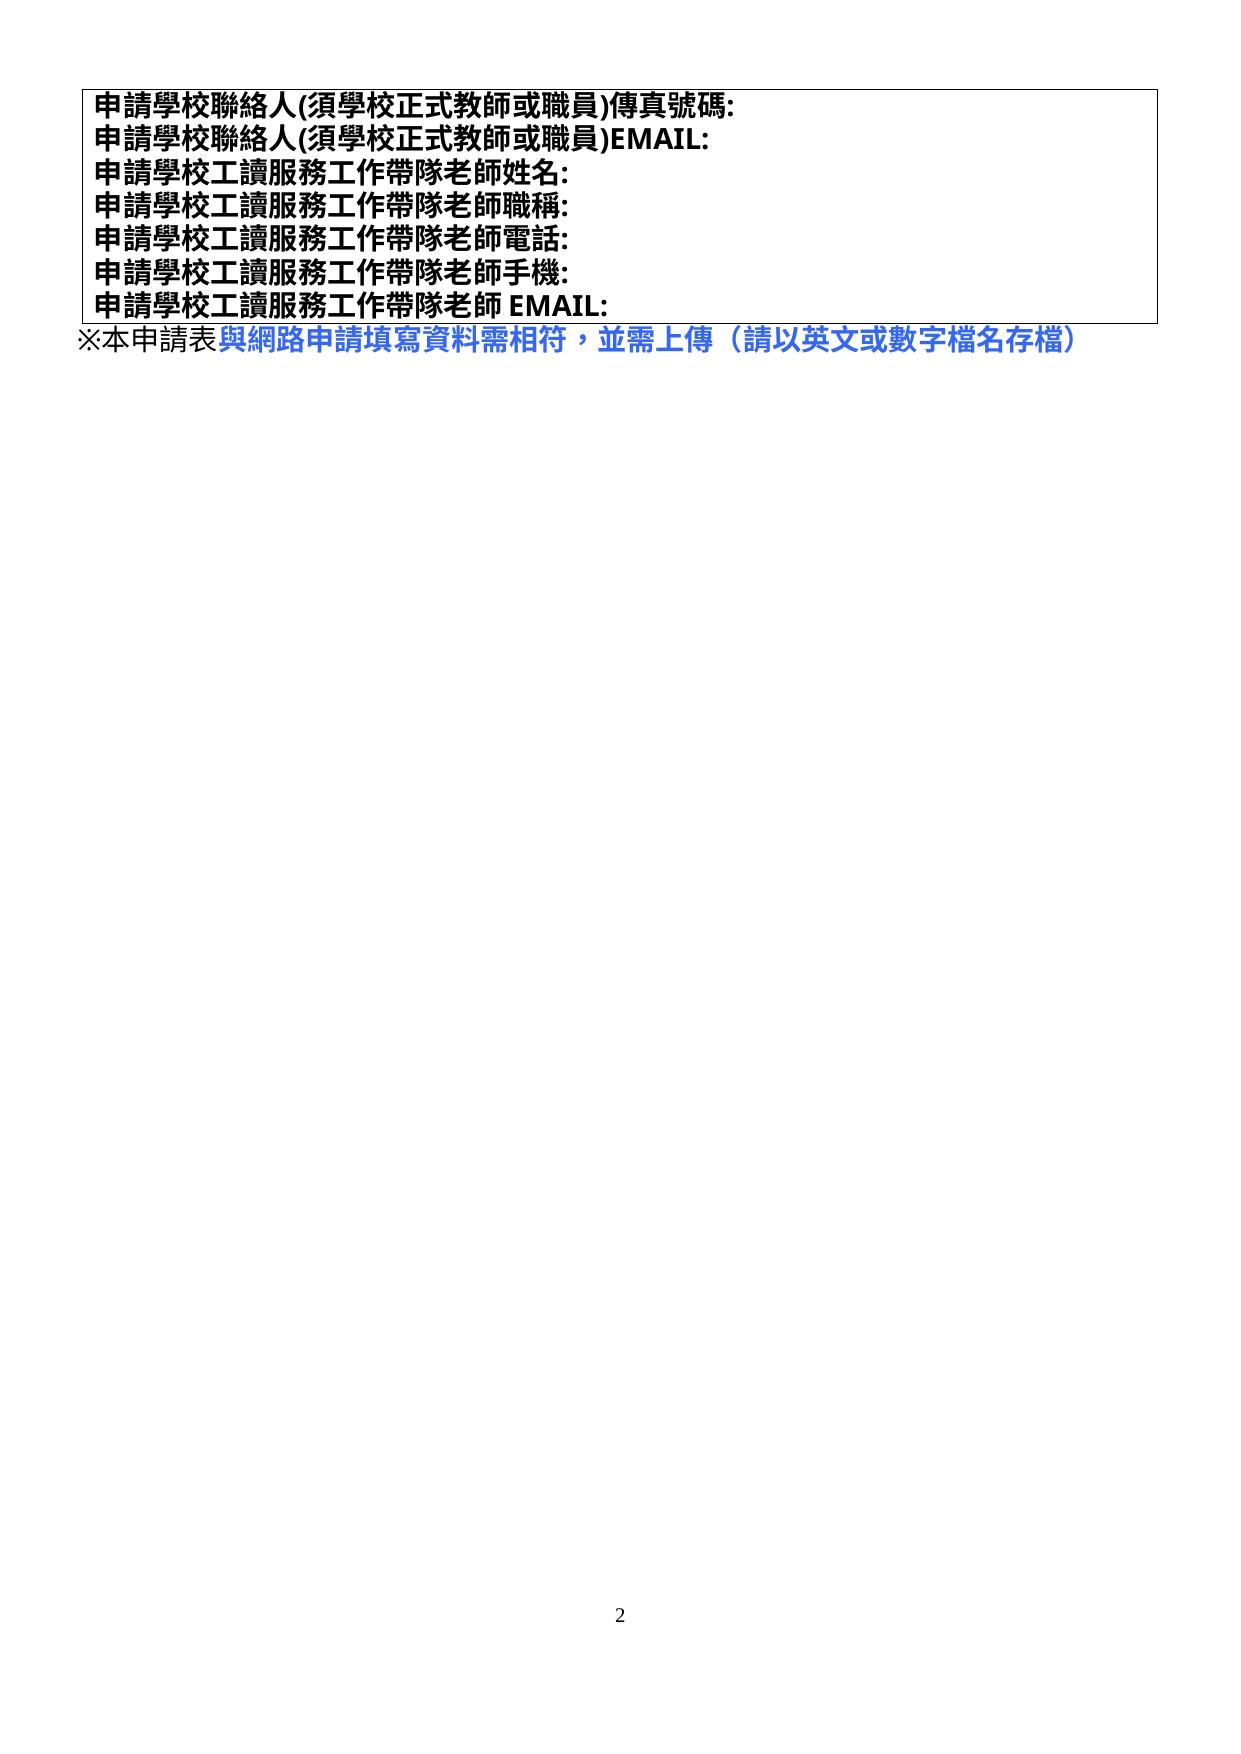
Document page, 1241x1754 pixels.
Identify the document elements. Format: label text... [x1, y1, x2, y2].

table_cell 申請學校聯絡人(須學校正式教師或職員)傳真號碼: 申請學校聯絡人(須學校正式教師或職員)EMAIL: 申請學校工讀服務工作帶隊老師姓名: 申請學校工讀服務工作帶隊老師職稱: 申請學校工讀服務工作帶隊老師電話: 申請學校工讀服務工作帶隊老師手機: 申請學校工讀服務工作帶隊老師EMAIL: [83, 90, 1157, 323]
text ※本申請表與網路申請填寫資料需相符，並需上傳（請以英文或數字檔名存檔） [77, 324, 1163, 357]
